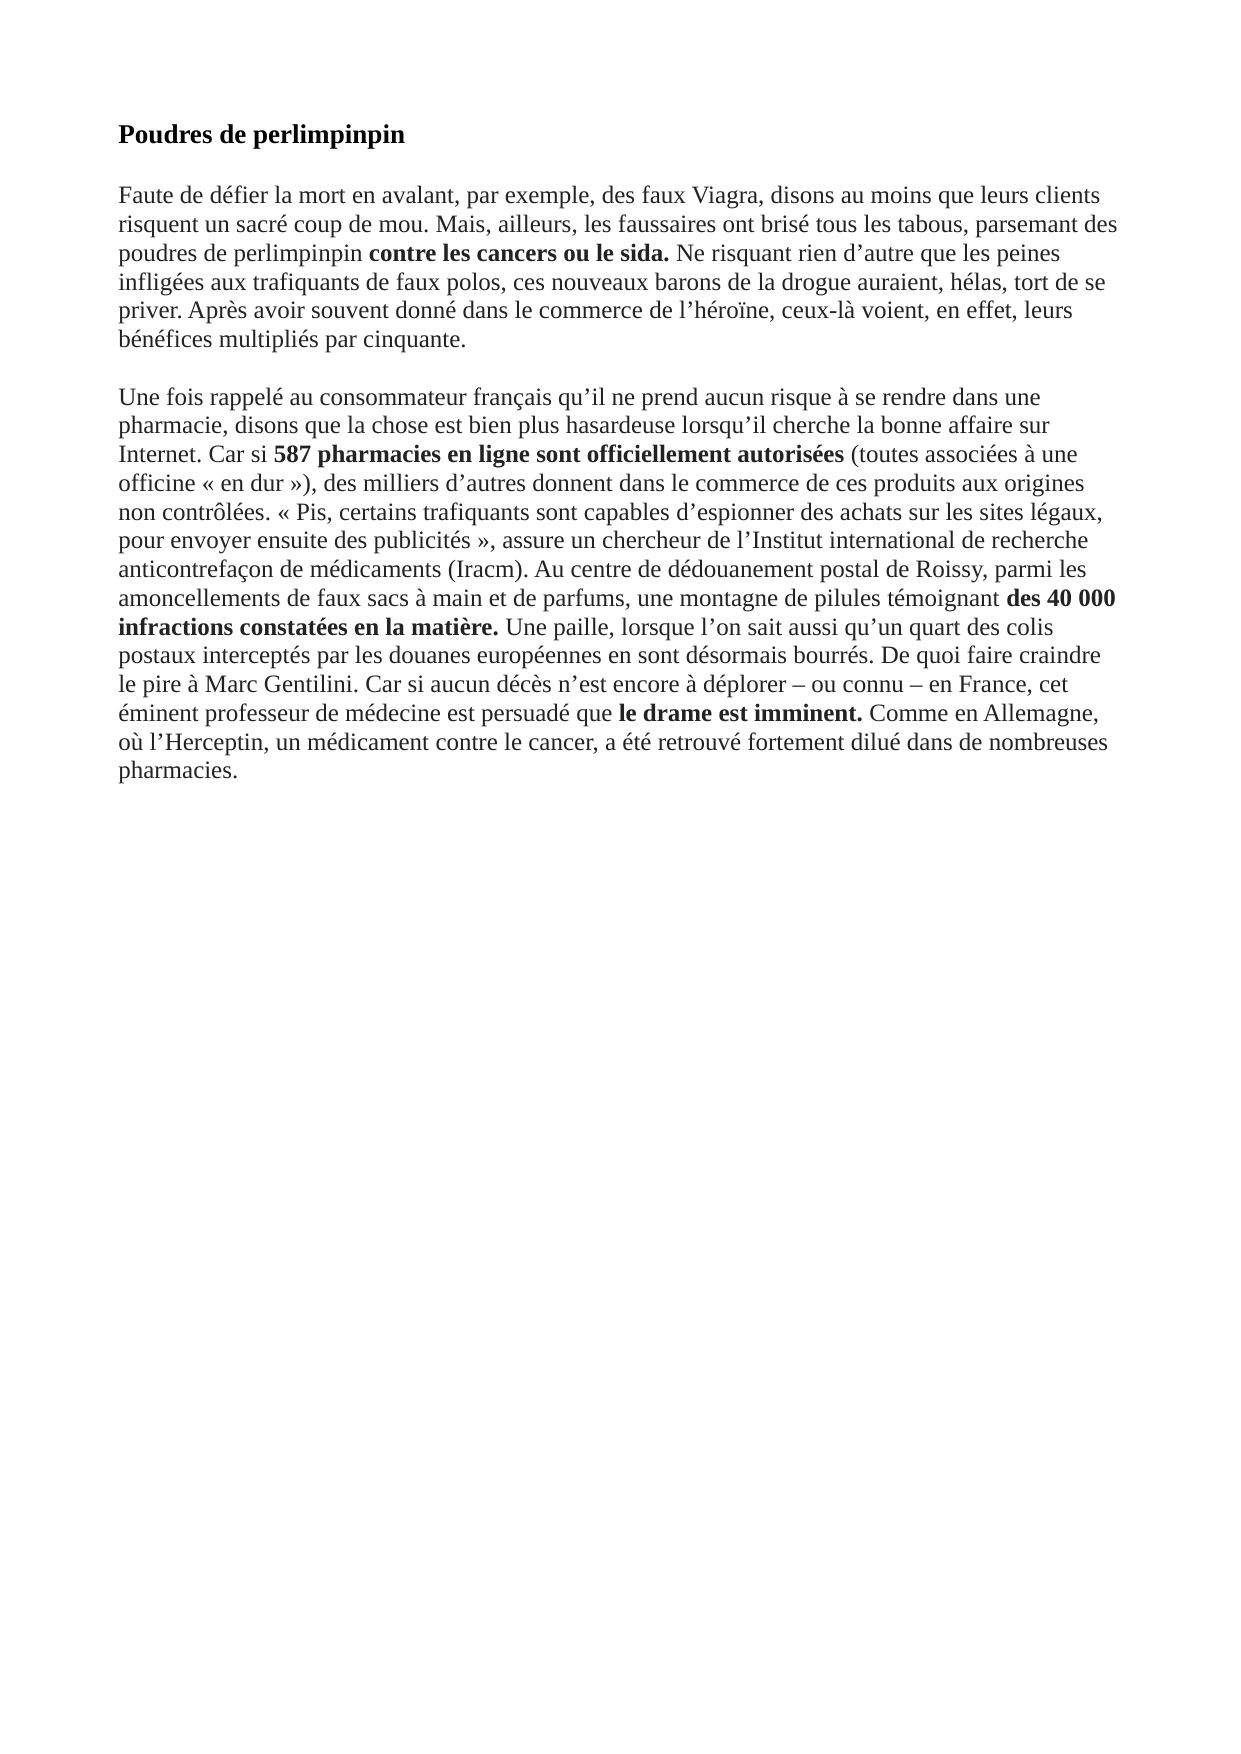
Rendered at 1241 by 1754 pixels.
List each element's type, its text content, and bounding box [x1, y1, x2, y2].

text Faute de défier la mort en avalant, par exemple, des faux Viagra, disons au moins que leurs clients risquent un sacré coup de mou. Mais, ailleurs, les faussaires ont brisé tous les tabous, parsemant des poudres de perlimpinpin contre les cancers ou le sida. Ne risquant rien d’autre que les peines infligées aux trafiquants de faux polos, ces nouveaux barons de la drogue auraient, hélas, tort de se priver. Après avoir souvent donné dans le commerce de l’héroïne, ceux-là voient, en effet, leurs bénéfices multipliés par cinquante. [118, 180, 1122, 353]
text Poudres de perlimpinpin [118, 118, 1122, 149]
text Une fois rappelé au consommateur français qu’il ne prend aucun risque à se rendre dans une pharmacie, disons que la chose est bien plus hasardeuse lorsqu’il cherche la bonne affaire sur Internet. Car si 587 pharmacies en ligne sont officiellement autorisées (toutes associées à une officine « en dur »), des milliers d’autres donnent dans le commerce de ces produits aux origines non contrôlées. « Pis, certains trafiquants sont capables d’espionner des achats sur les sites légaux, pour envoyer ensuite des publicités », assure un chercheur de l’Institut international de recherche anticontrefaçon de médicaments (Iracm). Au centre de dédouanement postal de Roissy, parmi les amoncellements de faux sacs à main et de parfums, une montagne de pilules témoignant des 40 000 infractions constatées en la matière. Une paille, lorsque l’on sait aussi qu’un quart des colis postaux interceptés par les douanes européennes en sont désormais bourrés. De quoi faire craindre le pire à Marc Gentilini. Car si aucun décès n’est encore à déplorer – ou connu – en France, cet éminent professeur de médecine est persuadé que le drame est imminent. Comme en Allemagne, où l’Herceptin, un médicament contre le cancer, a été retrouvé fortement dilué dans de nombreuses pharmacies. [118, 382, 1122, 784]
